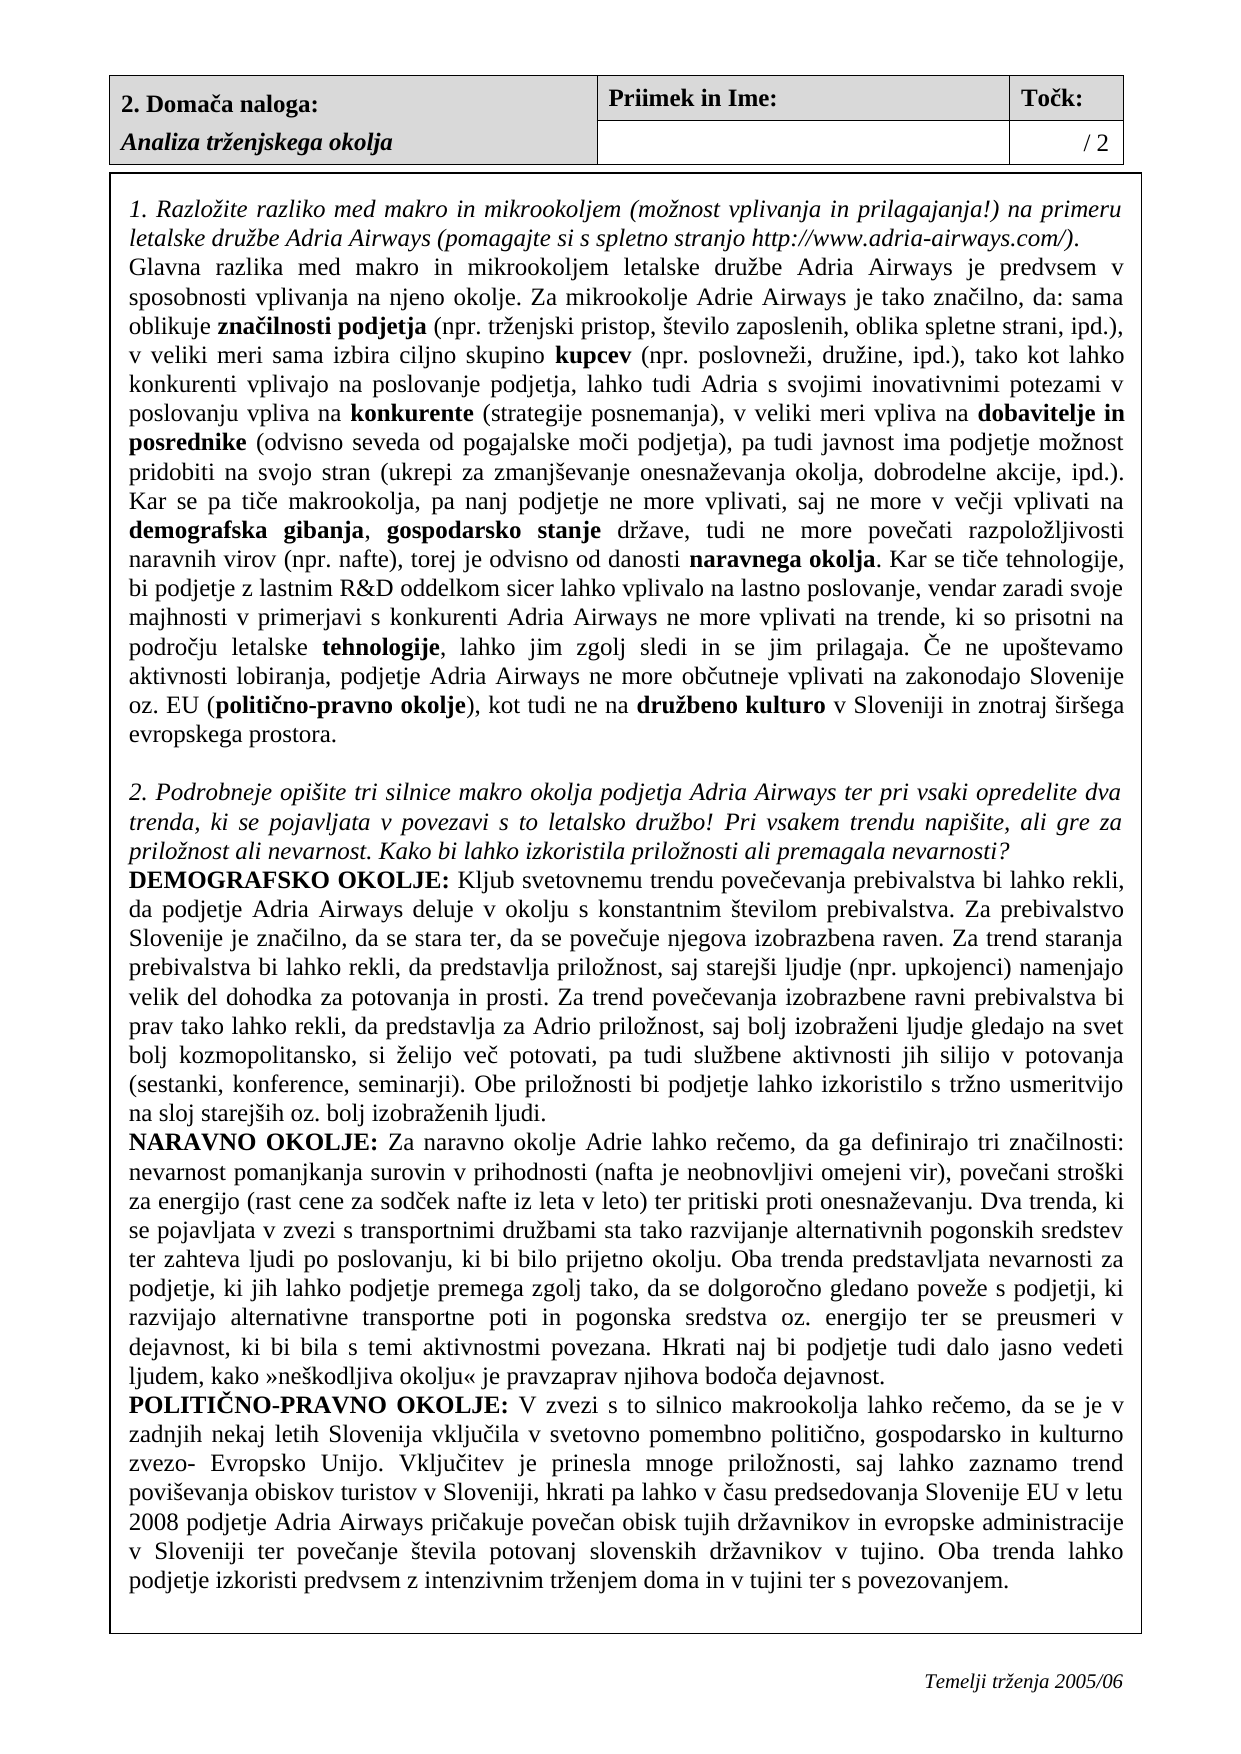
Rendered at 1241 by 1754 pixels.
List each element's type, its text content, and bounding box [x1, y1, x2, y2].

text POLITIČNO-PRAVNO OKOLJE: V zvezi s to silnico makrookolja lahko rečemo, da se je v zadnjih nekaj letih Slovenija vključila v svetovno pomembno politično, gospodarsko in kulturno zvezo- Evropsko Unijo. Vključitev je prinesla mnoge priložnosti, saj lahko zaznamo trend poviševanja obiskov turistov v Sloveniji, hkrati pa lahko v času predsedovanja Slovenije EU v letu 2008 podjetje Adria Airways pričakuje povečan obisk tujih državnikov in evropske administracije v Sloveniji ter povečanje števila potovanj slovenskih državnikov v tujino. Oba trenda lahko podjetje izkoristi predvsem z intenzivnim trženjem doma in v tujini ter s povezovanjem. [129, 1390, 1125, 1594]
text 2. Podrobneje opišite tri silnice makro okolja podjetja Adria Airways ter pri vsaki opredelite dva trenda, ki se pojavljata v povezavi s to letalsko družbo! Pri vsakem trendu napišite, ali gre za priložnost ali nevarnost. Kako bi lahko izkoristila priložnosti ali premagala nevarnosti? [129, 777, 1125, 865]
text DEMOGRAFSKO OKOLJE: Kljub svetovnemu trendu povečevanja prebivalstva bi lahko rekli, da podjetje Adria Airways deluje v okolju s konstantnim številom prebivalstva. Za prebivalstvo Slovenije je značilno, da se stara ter, da se povečuje njegova izobrazbena raven. Za trend staranja prebivalstva bi lahko rekli, da predstavlja priložnost, saj starejši ljudje (npr. upkojenci) namenjajo velik del dohodka za potovanja in prosti. Za trend povečevanja izobrazbene ravni prebivalstva bi prav tako lahko rekli, da predstavlja za Adrio priložnost, saj bolj izobraženi ljudje gledajo na svet bolj kozmopolitansko, si želijo več potovati, pa tudi službene aktivnosti jih silijo v potovanja (sestanki, konference, seminarji). Obe priložnosti bi podjetje lahko izkoristilo s tržno usmeritvijo na sloj starejših oz. bolj izobraženih ljudi. [129, 865, 1125, 1127]
text NARAVNO OKOLJE: Za naravno okolje Adrie lahko rečemo, da ga definirajo tri značilnosti: nevarnost pomanjkanja surovin v prihodnosti (nafta je neobnovljivi omejeni vir), povečani stroški za energijo (rast cene za sodček nafte iz leta v leto) ter pritiski proti onesnaževanju. Dva trenda, ki se pojavljata v zvezi s transportnimi družbami sta tako razvijanje alternativnih pogonskih sredstev ter zahteva ljudi po poslovanju, ki bi bilo prijetno okolju. Oba trenda predstavljata nevarnosti za podjetje, ki jih lahko podjetje premega zgolj tako, da se dolgoročno gledano poveže s podjetji, ki razvijajo alternativne transportne poti in pogonska sredstva oz. energijo ter se preusmeri v dejavnost, ki bi bila s temi aktivnostmi povezana. Hkrati naj bi podjetje tudi dalo jasno vedeti ljudem, kako »neškodljiva okolju« je pravzaprav njihova bodoča dejavnost. [129, 1127, 1125, 1390]
table_header Priimek in Ime: [598, 76, 1009, 120]
text 1. Razložite razliko med makro in mikrookoljem (možnost vplivanja in prilagajanja!) na primeru letalske družbe Adria Airways (pomagajte si s spletno stranjo http://www.adria-airways.com/). [129, 194, 1125, 252]
text Glavna razlika med makro in mikrookoljem letalske družbe Adria Airways je predvsem v sposobnosti vplivanja na njeno okolje. Za mikrookolje Adrie Airways je tako značilno, da: sama oblikuje značilnosti podjetja (npr. trženjski pristop, število zaposlenih, oblika spletne strani, ipd.), v veliki meri sama izbira ciljno skupino kupcev (npr. poslovneži, družine, ipd.), tako kot lahko konkurenti vplivajo na poslovanje podjetja, lahko tudi Adria s svojimi inovativnimi potezami v poslovanju vpliva na konkurente (strategije posnemanja), v veliki meri vpliva na dobavitelje in posrednike (odvisno seveda od pogajalske moči podjetja), pa tudi javnost ima podjetje možnost pridobiti na svojo stran (ukrepi za zmanjševanje onesnaževanja okolja, dobrodelne akcije, ipd.). Kar se pa tiče makrookolja, pa nanj podjetje ne more vplivati, saj ne more v večji vplivati na demografska gibanja, gospodarsko stanje države, tudi ne more povečati razpoložljivosti naravnih virov (npr. nafte), torej je odvisno od danosti naravnega okolja. Kar se tiče tehnologije, bi podjetje z lastnim R&D oddelkom sicer lahko vplivalo na lastno poslovanje, vendar zaradi svoje majhnosti v primerjavi s konkurenti Adria Airways ne more vplivati na trende, ki so prisotni na področju letalske tehnologije, lahko jim zgolj sledi in se jim prilagaja. Če ne upoštevamo aktivnosti lobiranja, podjetje Adria Airways ne more občutneje vplivati na zakonodajo Slovenije oz. EU (politično-pravno okolje), kot tudi ne na družbeno kulturo v Sloveniji in znotraj širšega evropskega prostora. [129, 252, 1125, 748]
table_header Točk: [1010, 76, 1123, 120]
table_header 2. Domača naloga: Analiza trženjskega okolja [110, 76, 597, 164]
table_cell [598, 121, 1009, 164]
table_cell / 2 [1010, 121, 1123, 164]
